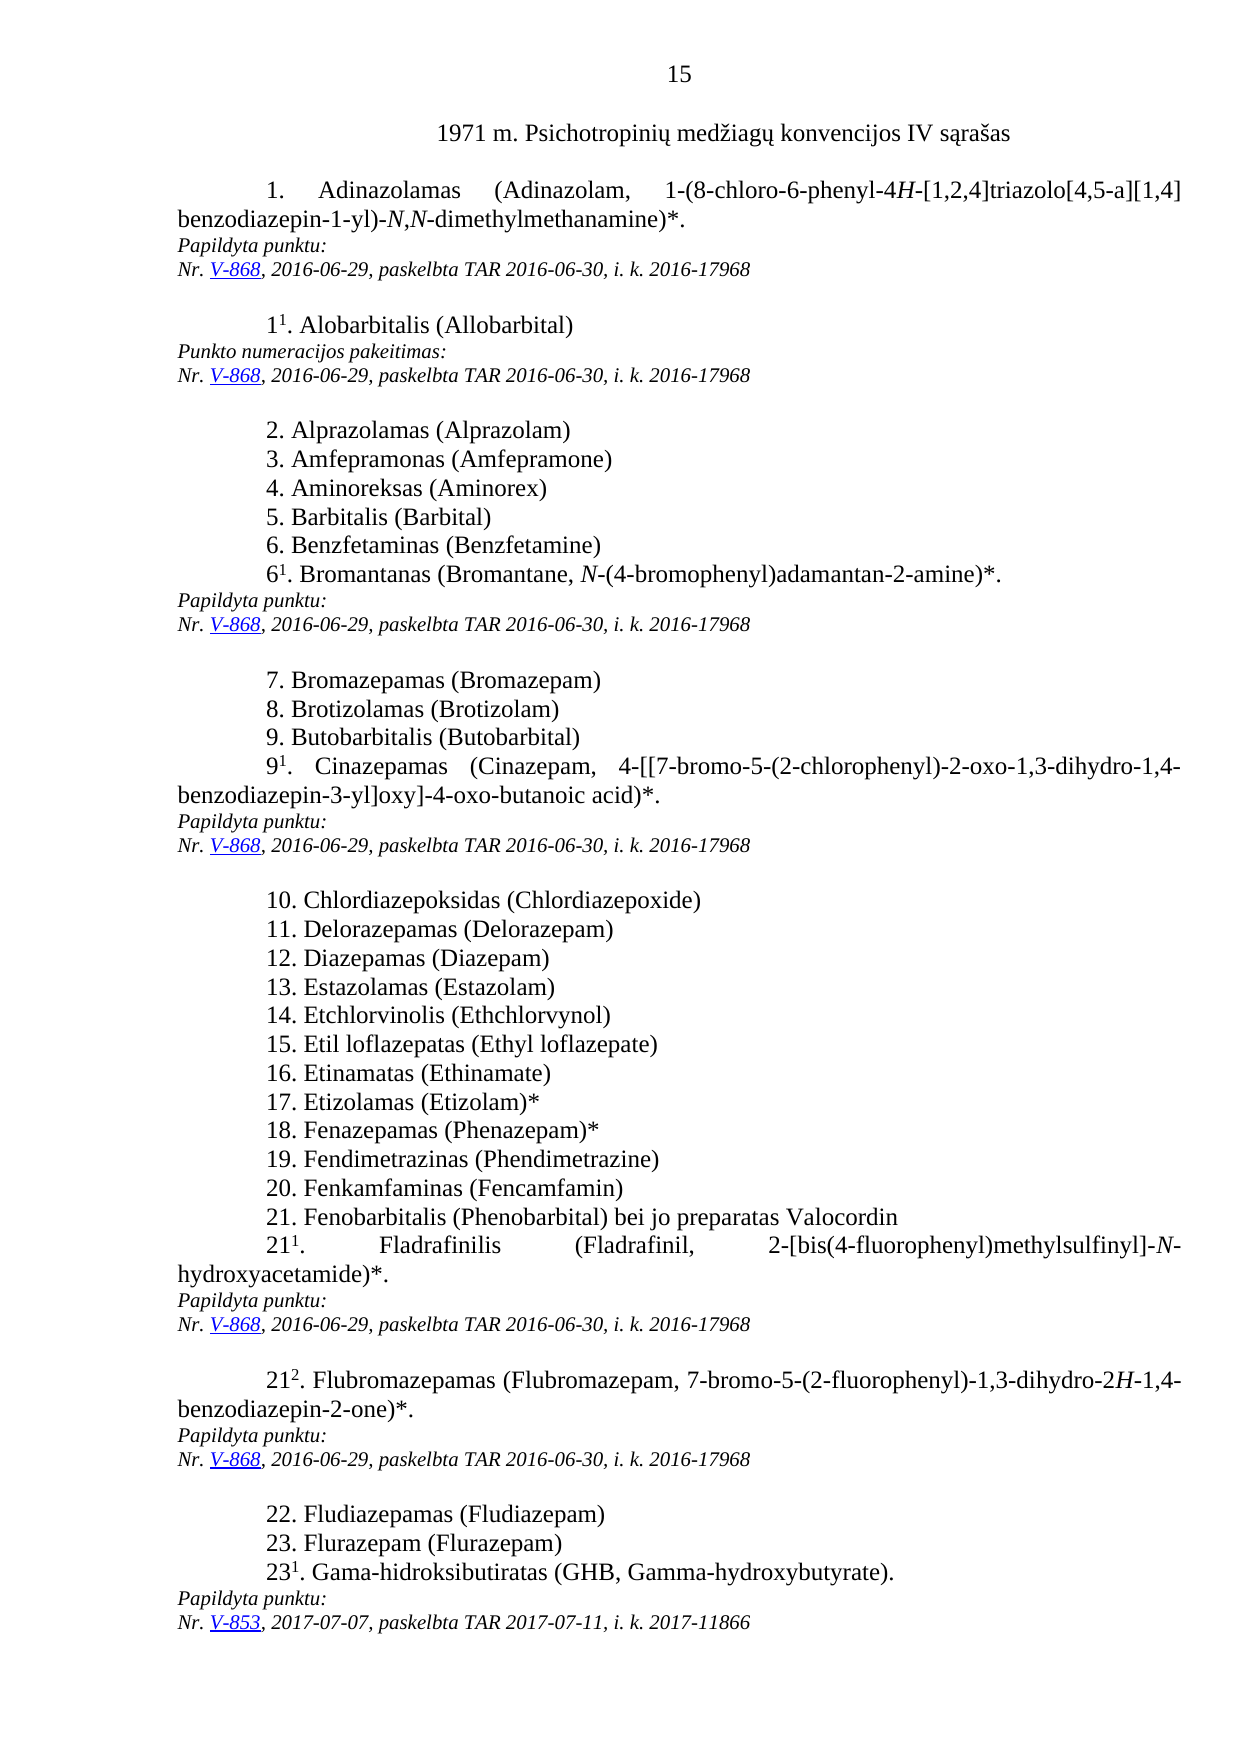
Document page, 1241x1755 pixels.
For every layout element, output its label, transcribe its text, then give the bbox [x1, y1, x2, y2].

text 14. Etchlorvinolis (Ethchlorvynol) [177, 1001, 1181, 1029]
text Papildyta punktu: [177, 809, 1181, 833]
text 2. Alprazolamas (Alprazolam) [177, 416, 1181, 444]
text 9. Butobarbitalis (Butobarbital) [177, 722, 1181, 751]
text 5. Barbitalis (Barbital) [177, 502, 1181, 531]
text 11. Delorazepamas (Delorazepam) [177, 914, 1181, 943]
text Papildyta punktu: [177, 1586, 1181, 1610]
text 91. Cinazepamas (Cinazepam, 4-[[7-bromo-5-(2-chlorophenyl)-2-oxo-1,3-dihydro-1,4-benzodiazepin-3-yl]oxy]-4-oxo-butanoic acid)*. [177, 751, 1181, 809]
text Papildyta punktu: [177, 1422, 1181, 1447]
text 21. Fenobarbitalis (Phenobarbital) bei jo preparatas Valocordin [177, 1202, 1181, 1231]
text Nr. V-868, 2016-06-29, paskelbta TAR 2016-06-30, i. k. 2016-17968 [177, 363, 1181, 387]
text Punkto numeracijos pakeitimas: [177, 339, 1181, 363]
text 22. Fludiazepamas (Fludiazepam) [177, 1499, 1181, 1528]
text Nr. V-868, 2016-06-29, paskelbta TAR 2016-06-30, i. k. 2016-17968 [177, 1447, 1181, 1471]
text Nr. V-868, 2016-06-29, paskelbta TAR 2016-06-30, i. k. 2016-17968 [177, 257, 1181, 281]
text 20. Fenkamfaminas (Fencamfamin) [177, 1173, 1181, 1202]
text 3. Amfepramonas (Amfepramone) [177, 444, 1181, 473]
text 13. Estazolamas (Estazolam) [177, 972, 1181, 1001]
text 1. Adinazolamas (Adinazolam, 1-(8-chloro-6-phenyl-4H-[1,2,4]triazolo[4,5-a][1,4] benzodiazepin-1-yl)-N,N-dimethylmethanamine)*. [177, 176, 1181, 233]
text 10. Chlordiazepoksidas (Chlordiazepoxide) [177, 886, 1181, 914]
text 7. Bromazepamas (Bromazepam) [177, 665, 1181, 694]
text Nr. V-868, 2016-06-29, paskelbta TAR 2016-06-30, i. k. 2016-17968 [177, 612, 1181, 636]
text 18. Fenazepamas (Phenazepam)* [177, 1116, 1181, 1144]
text 212. Flubromazepamas (Flubromazepam, 7-bromo-5-(2-fluorophenyl)-1,3-dihydro-2H-1,4-benzodiazepin-2-one)*. [177, 1365, 1181, 1422]
text 19. Fendimetrazinas (Phendimetrazine) [177, 1144, 1181, 1173]
text 23. Flurazepam (Flurazepam) [177, 1528, 1181, 1557]
text 8. Brotizolamas (Brotizolam) [177, 694, 1181, 722]
text 231. Gama-hidroksibutiratas (GHB, Gamma-hydroxybutyrate). [177, 1557, 1181, 1586]
text 15. Etil loflazepatas (Ethyl loflazepate) [177, 1029, 1181, 1058]
text Papildyta punktu: [177, 1288, 1181, 1312]
text Nr. V-868, 2016-06-29, paskelbta TAR 2016-06-30, i. k. 2016-17968 [177, 833, 1181, 857]
text 61. Bromantanas (Bromantane, N-(4-bromophenyl)adamantan-2-amine)*. [177, 559, 1181, 588]
text 16. Etinamatas (Ethinamate) [177, 1058, 1181, 1087]
text 1971 m. Psichotropinių medžiagų konvencijos IV sąrašas [177, 118, 1181, 147]
text 12. Diazepamas (Diazepam) [177, 943, 1181, 972]
text 11. Alobarbitalis (Allobarbital) [177, 310, 1181, 339]
text Nr. V-868, 2016-06-29, paskelbta TAR 2016-06-30, i. k. 2016-17968 [177, 1312, 1181, 1336]
text 4. Aminoreksas (Aminorex) [177, 473, 1181, 502]
text Nr. V-853, 2017-07-07, paskelbta TAR 2017-07-11, i. k. 2017-11866 [177, 1610, 1181, 1634]
text 211. Fladrafinilis (Fladrafinil, 2-[bis(4-fluorophenyl)methylsulfinyl]-N-hydroxyacetamide)*. [177, 1231, 1181, 1288]
text 6. Benzfetaminas (Benzfetamine) [177, 531, 1181, 559]
text Papildyta punktu: [177, 588, 1181, 612]
text Papildyta punktu: [177, 233, 1181, 257]
text 17. Etizolamas (Etizolam)* [177, 1087, 1181, 1116]
